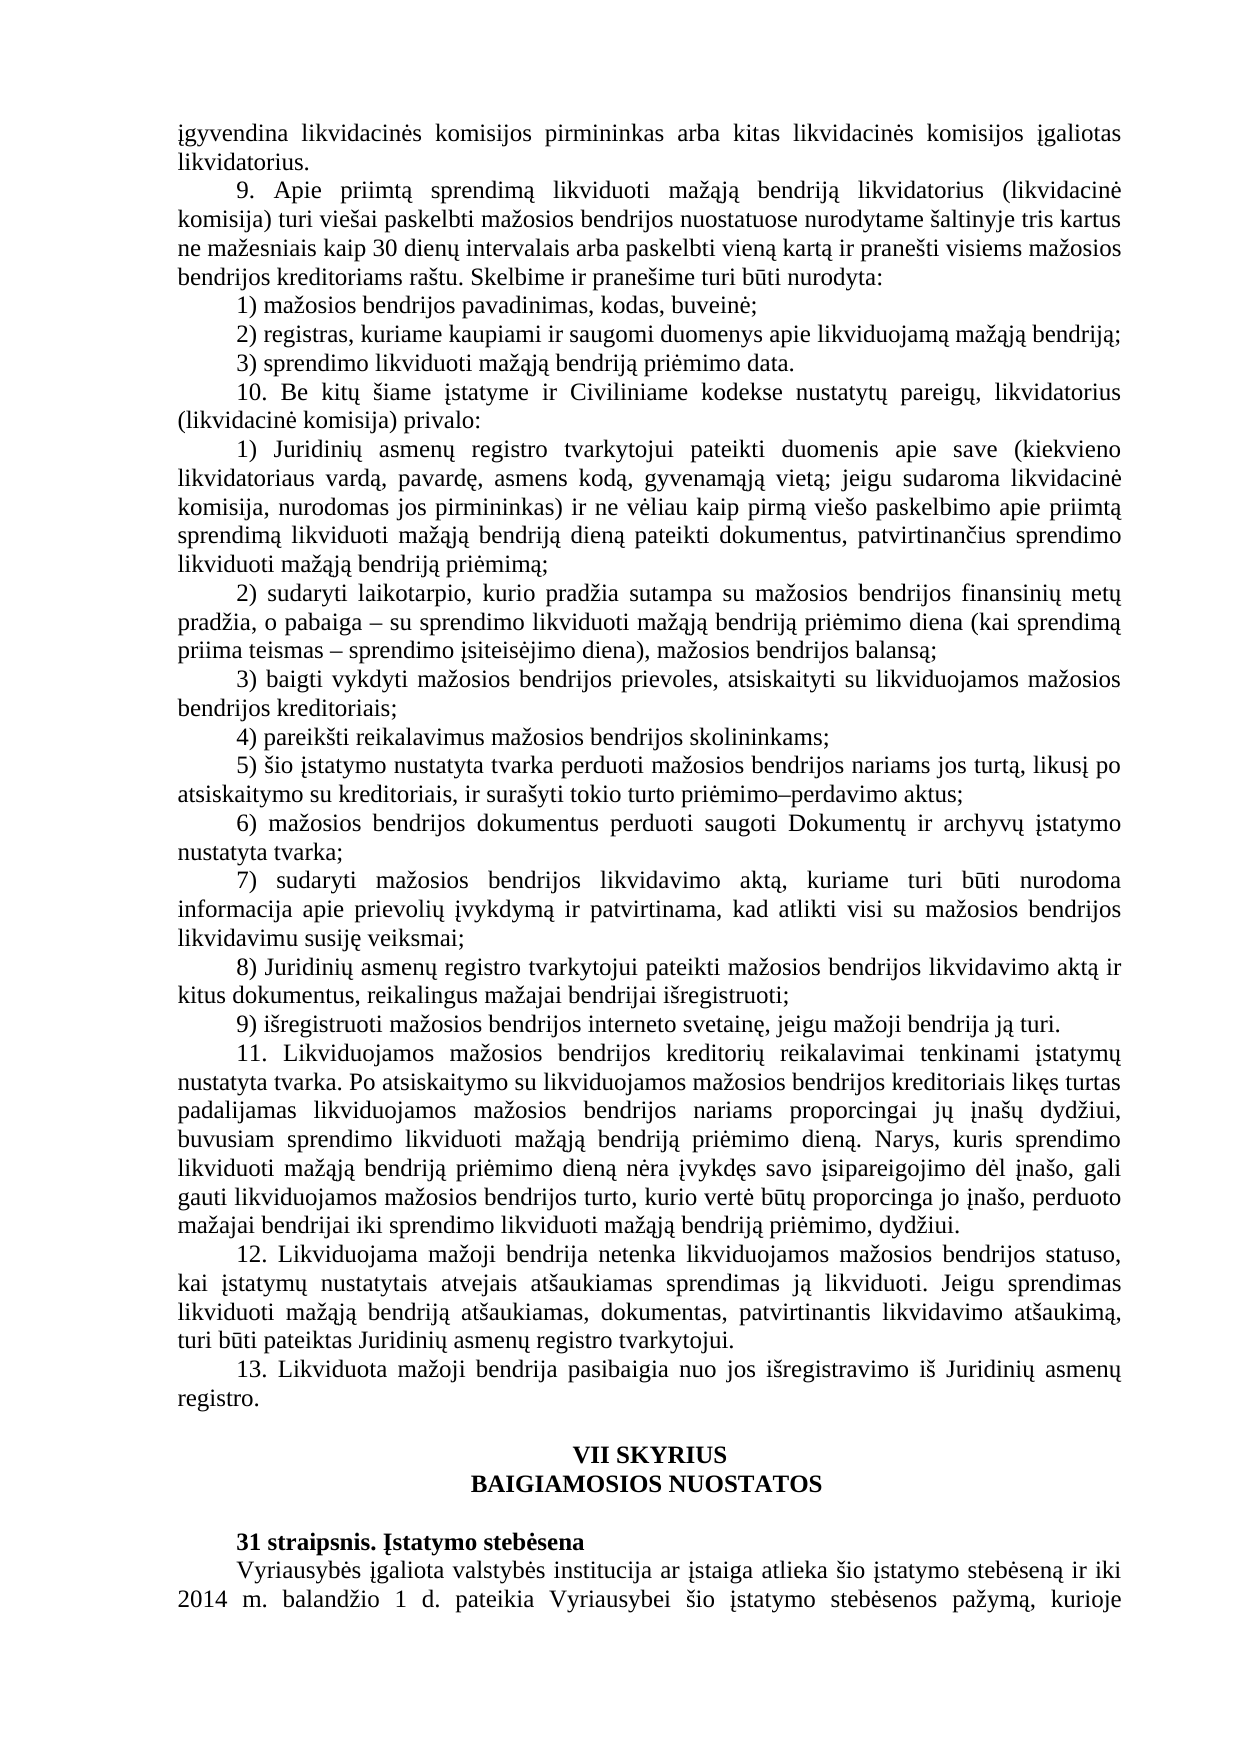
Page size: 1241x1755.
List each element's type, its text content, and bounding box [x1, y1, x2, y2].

text 3) baigti vykdyti mažosios bendrijos prievoles, atsiskaityti su likviduojamos mažosios bendrijos kreditoriais; [177, 664, 1122, 722]
text 11. Likviduojamos mažosios bendrijos kreditorių reikalavimai tenkinami įstatymų nustatyta tvarka. Po atsiskaitymo su likviduojamos mažosios bendrijos kreditoriais likęs turtas padalijamas likviduojamos mažosios bendrijos nariams proporcingai jų įnašų dydžiui, buvusiam sprendimo likviduoti mažąją bendriją priėmimo dieną. Narys, kuris sprendimo likviduoti mažąją bendriją priėmimo dieną nėra įvykdęs savo įsipareigojimo dėl įnašo, gali gauti likviduojamos mažosios bendrijos turto, kurio vertė būtų proporcinga jo įnašo, perduoto mažajai bendrijai iki sprendimo likviduoti mažąją bendriją priėmimo, dydžiui. [177, 1038, 1122, 1239]
text 2) registras, kuriame kaupiami ir saugomi duomenys apie likviduojamą mažąją bendriją; [177, 319, 1122, 348]
text 1) Juridinių asmenų registro tvarkytojui pateikti duomenis apie save (kiekvieno likvidatoriaus vardą, pavardę, asmens kodą, gyvenamąją vietą; jeigu sudaroma likvidacinė komisija, nurodomas jos pirmininkas) ir ne vėliau kaip pirmą viešo paskelbimo apie priimtą sprendimą likviduoti mažąją bendriją dieną pateikti dokumentus, patvirtinančius sprendimo likviduoti mažąją bendriją priėmimą; [177, 434, 1122, 578]
text 5) šio įstatymo nustatyta tvarka perduoti mažosios bendrijos nariams jos turtą, likusį po atsiskaitymo su kreditoriais, ir surašyti tokio turto priėmimo–perdavimo aktus; [177, 751, 1122, 808]
text įgyvendina likvidacinės komisijos pirmininkas arba kitas likvidacinės komisijos įgaliotas likvidatorius. [177, 118, 1122, 176]
text 12. Likviduojama mažoji bendrija netenka likviduojamos mažosios bendrijos statuso, kai įstatymų nustatytais atvejais atšaukiamas sprendimas ją likviduoti. Jeigu sprendimas likviduoti mažąją bendriją atšaukiamas, dokumentas, patvirtinantis likvidavimo atšaukimą, turi būti pateiktas Juridinių asmenų registro tvarkytojui. [177, 1239, 1122, 1354]
text 8) Juridinių asmenų registro tvarkytojui pateikti mažosios bendrijos likvidavimo aktą ir kitus dokumentus, reikalingus mažajai bendrijai išregistruoti; [177, 952, 1122, 1009]
text Vyriausybės įgaliota valstybės institucija ar įstaiga atlieka šio įstatymo stebėseną ir iki 2014 m. balandžio 1 d. pateikia Vyriausybei šio įstatymo stebėsenos pažymą, kurioje [177, 1556, 1122, 1613]
text 1) mažosios bendrijos pavadinimas, kodas, buveinė; [177, 291, 1122, 319]
text 9. Apie priimtą sprendimą likviduoti mažąją bendriją likvidatorius (likvidacinė komisija) turi viešai paskelbti mažosios bendrijos nuostatuose nurodytame šaltinyje tris kartus ne mažesniais kaip 30 dienų intervalais arba paskelbti vieną kartą ir pranešti visiems mažosios bendrijos kreditoriams raštu. Skelbime ir pranešime turi būti nurodyta: [177, 176, 1122, 291]
text 9) išregistruoti mažosios bendrijos interneto svetainę, jeigu mažoji bendrija ją turi. [177, 1009, 1122, 1038]
text 31 straipsnis. Įstatymo stebėsena [177, 1527, 1122, 1556]
text 7) sudaryti mažosios bendrijos likvidavimo aktą, kuriame turi būti nurodoma informacija apie prievolių įvykdymą ir patvirtinama, kad atlikti visi su mažosios bendrijos likvidavimu susiję veiksmai; [177, 866, 1122, 952]
text 10. Be kitų šiame įstatyme ir Civiliniame kodekse nustatytų pareigų, likvidatorius (likvidacinė komisija) privalo: [177, 377, 1122, 434]
text 13. Likviduota mažoji bendrija pasibaigia nuo jos išregistravimo iš Juridinių asmenų registro. [177, 1354, 1122, 1412]
text 6) mažosios bendrijos dokumentus perduoti saugoti Dokumentų ir archyvų įstatymo nustatyta tvarka; [177, 808, 1122, 866]
text 4) pareikšti reikalavimus mažosios bendrijos skolininkams; [177, 722, 1122, 751]
text VII SKYRIUS [177, 1441, 1122, 1469]
text BAIGIAMOSIOS NUOSTATOS [177, 1469, 1122, 1498]
text 2) sudaryti laikotarpio, kurio pradžia sutampa su mažosios bendrijos finansinių metų pradžia, o pabaiga – su sprendimo likviduoti mažąją bendriją priėmimo diena (kai sprendimą priima teismas – sprendimo įsiteisėjimo diena), mažosios bendrijos balansą; [177, 578, 1122, 664]
text 3) sprendimo likviduoti mažąją bendriją priėmimo data. [177, 348, 1122, 377]
